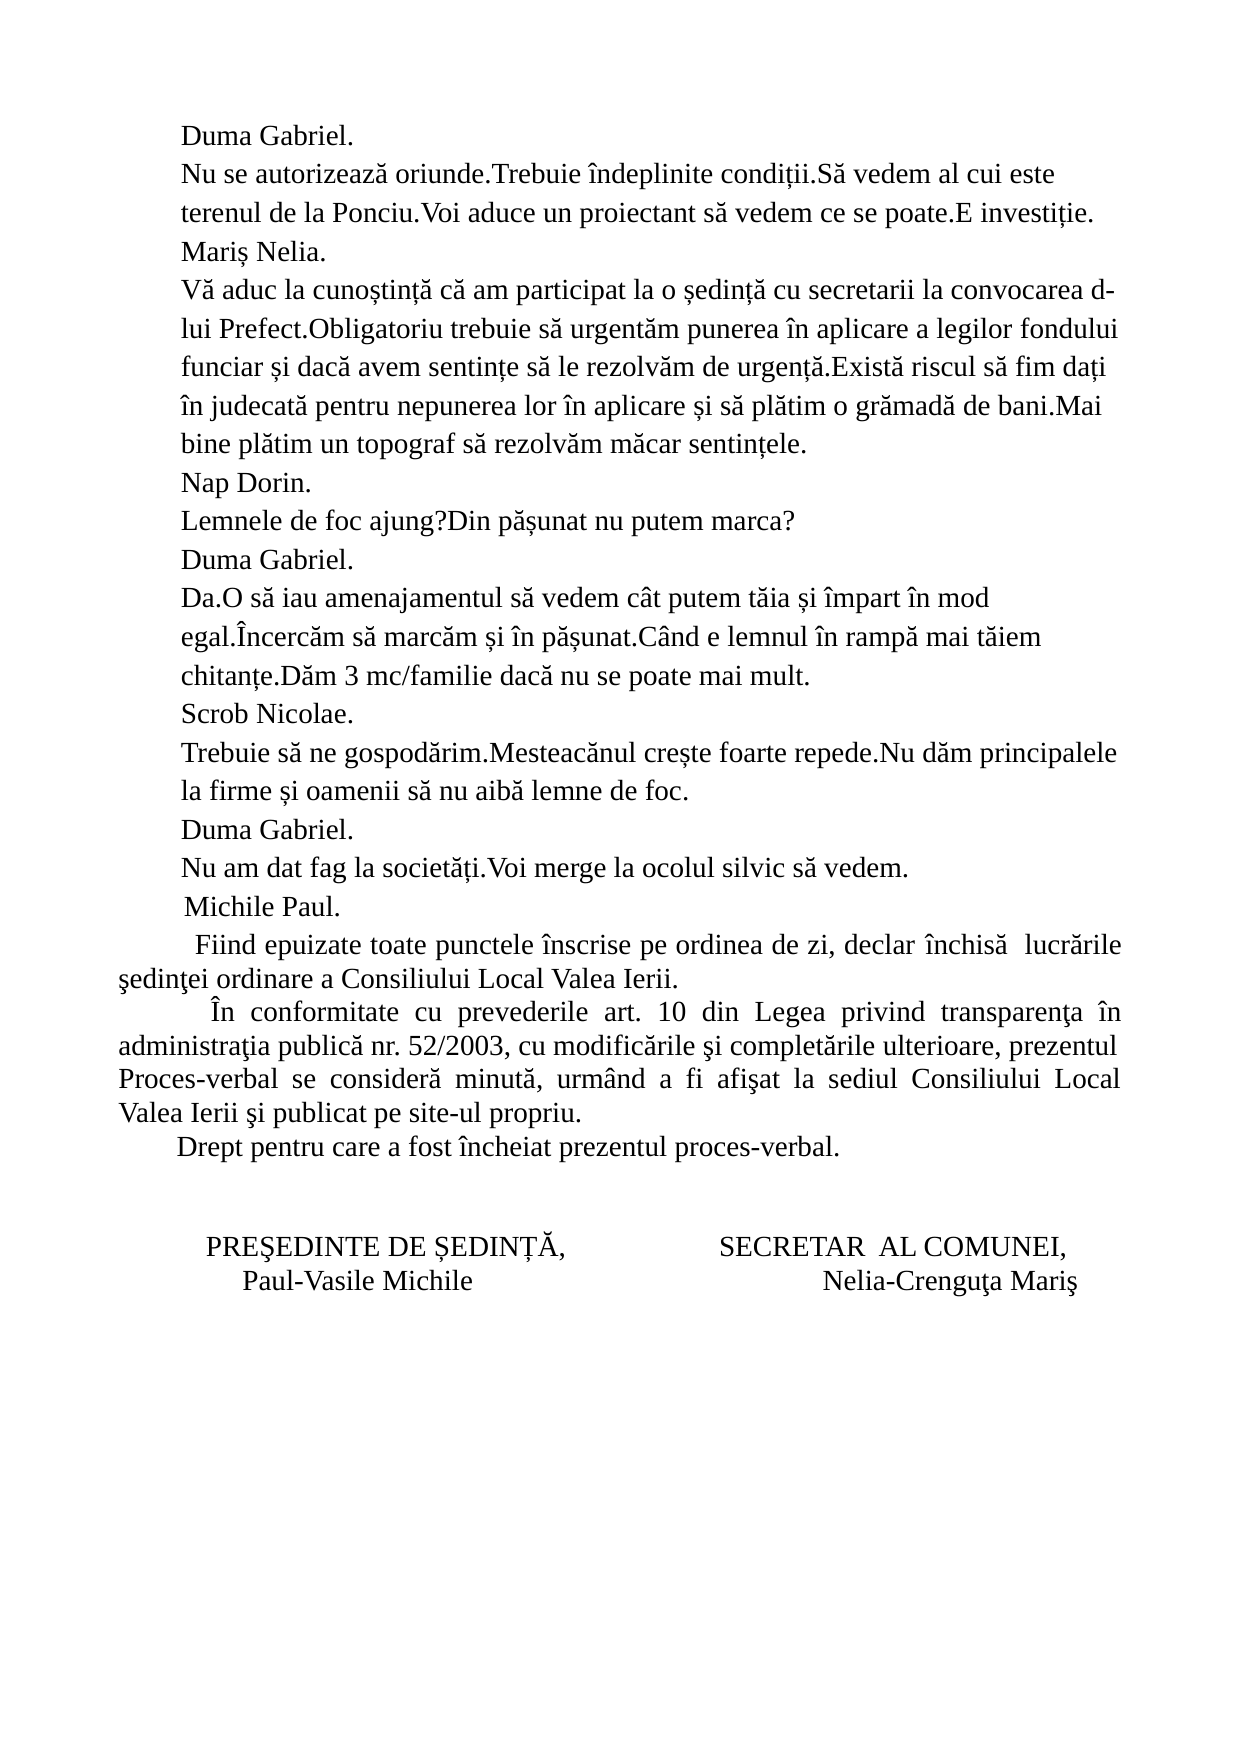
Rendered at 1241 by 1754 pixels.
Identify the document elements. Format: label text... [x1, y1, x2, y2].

text Lemnele de foc ajung?Din pășunat nu putem marca? [181, 503, 1122, 537]
text Paul-Vasile Michile Nelia-Crenguţa Mariş [162, 1263, 1122, 1296]
text În conformitate cu prevederile art. 10 din Legea privind transparenţa în administraţia publică nr. 52/2003, cu modificările şi completările ulterioare, prezentul [118, 994, 1122, 1062]
text Nu am dat fag la societăți.Voi merge la ocolul silvic să vedem. [181, 850, 1122, 884]
text PREŞEDINTE DE ȘEDINȚĂ, SECRETAR AL COMUNEI, [118, 1229, 1122, 1263]
text Fiind epuizate toate punctele înscrise pe ordinea de zi, declar închisă lucrările şedinţei ordinare a Consiliului Local Valea Ierii. [118, 927, 1122, 994]
text Michile Paul. [118, 889, 1122, 922]
text Duma Gabriel. [181, 812, 1122, 845]
text Trebuie să ne gospodărim.Mesteacănul crește foarte repede.Nu dăm principalele la firme și oamenii să nu aibă lemne de foc. [181, 735, 1122, 807]
text Vă aduc la cunoștință că am participat la o ședință cu secretarii la convocarea d-lui Prefect.Obligatoriu trebuie să urgentăm punerea în aplicare a legilor fondului funciar și dacă avem sentințe să le rezolvăm de urgență.Există riscul să fim dați în judecată pentru nepunerea lor în aplicare și să plătim o grămadă de bani.Mai bine plătim un topograf să rezolvăm măcar sentințele. [181, 272, 1122, 460]
text Da.O să iau amenajamentul să vedem cât putem tăia și împart în mod egal.Încercăm să marcăm și în pășunat.Când e lemnul în rampă mai tăiem chitanțe.Dăm 3 mc/familie dacă nu se poate mai mult. [181, 581, 1122, 691]
text Duma Gabriel. [181, 118, 1122, 152]
text Scrob Nicolae. [181, 696, 1122, 730]
text Nap Dorin. [181, 465, 1122, 498]
text Duma Gabriel. [181, 542, 1122, 576]
text Nu se autorizează oriunde.Trebuie îndeplinite condiții.Să vedem al cui este terenul de la Ponciu.Voi aduce un proiectant să vedem ce se poate.E investiție. [181, 157, 1122, 229]
text Drept pentru care a fost încheiat prezentul proces-verbal. [118, 1129, 1122, 1162]
text Proces-verbal se consideră minută, urmând a fi afişat la sediul Consiliului Local Valea Ierii şi publicat pe site-ul propriu. [118, 1062, 1122, 1129]
text Mariș Nelia. [181, 234, 1122, 267]
